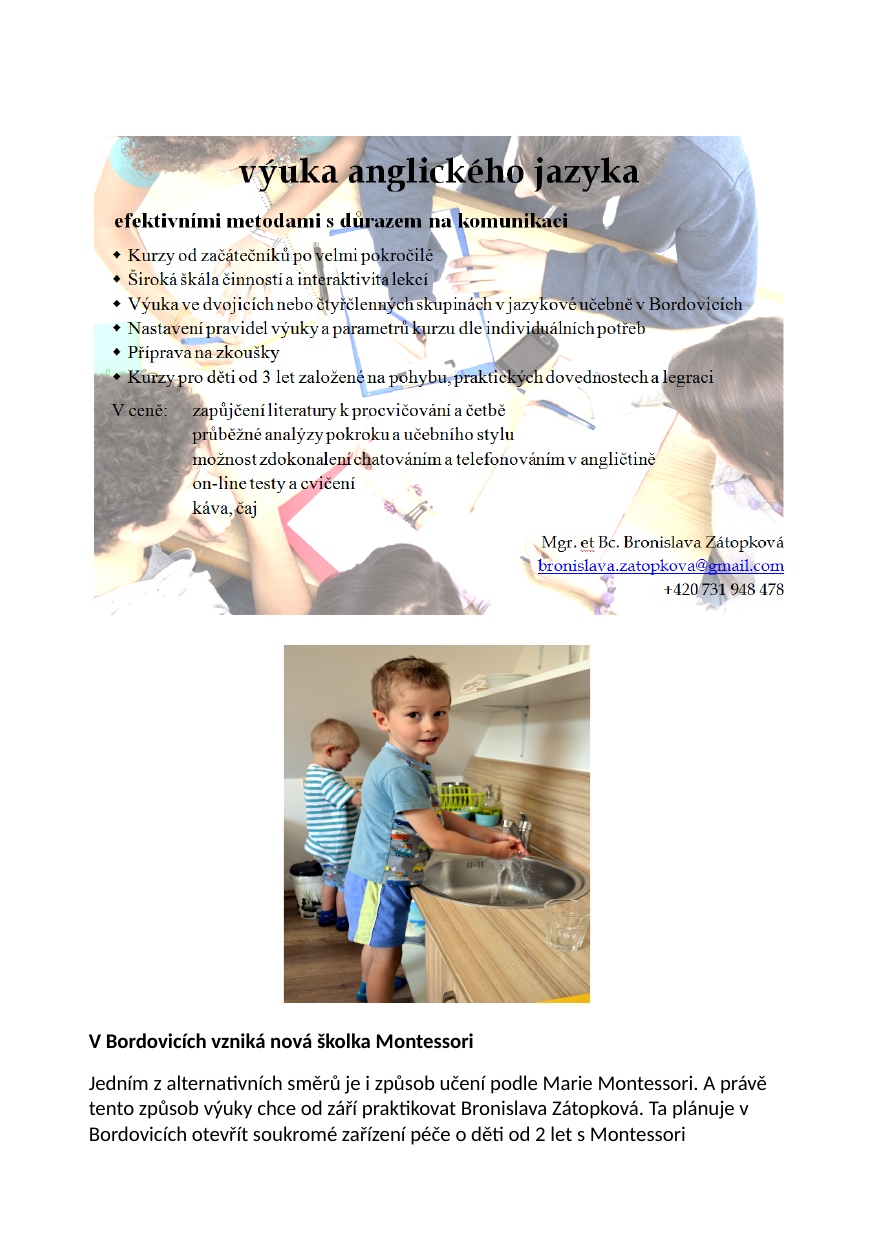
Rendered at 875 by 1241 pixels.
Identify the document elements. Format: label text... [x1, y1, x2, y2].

text V Bordovicích vzniká nová školka Montessori [88, 1028, 786, 1053]
text Jedním z alternativních směrů je i způsob učení podle Marie Montessori. A právě tento způsob výuky chce od září praktikovat Bronislava Zátopková. Ta plánuje v Bordovicích otevřít soukromé zařízení péče o děti od 2 let s Montessori [88, 1070, 786, 1146]
